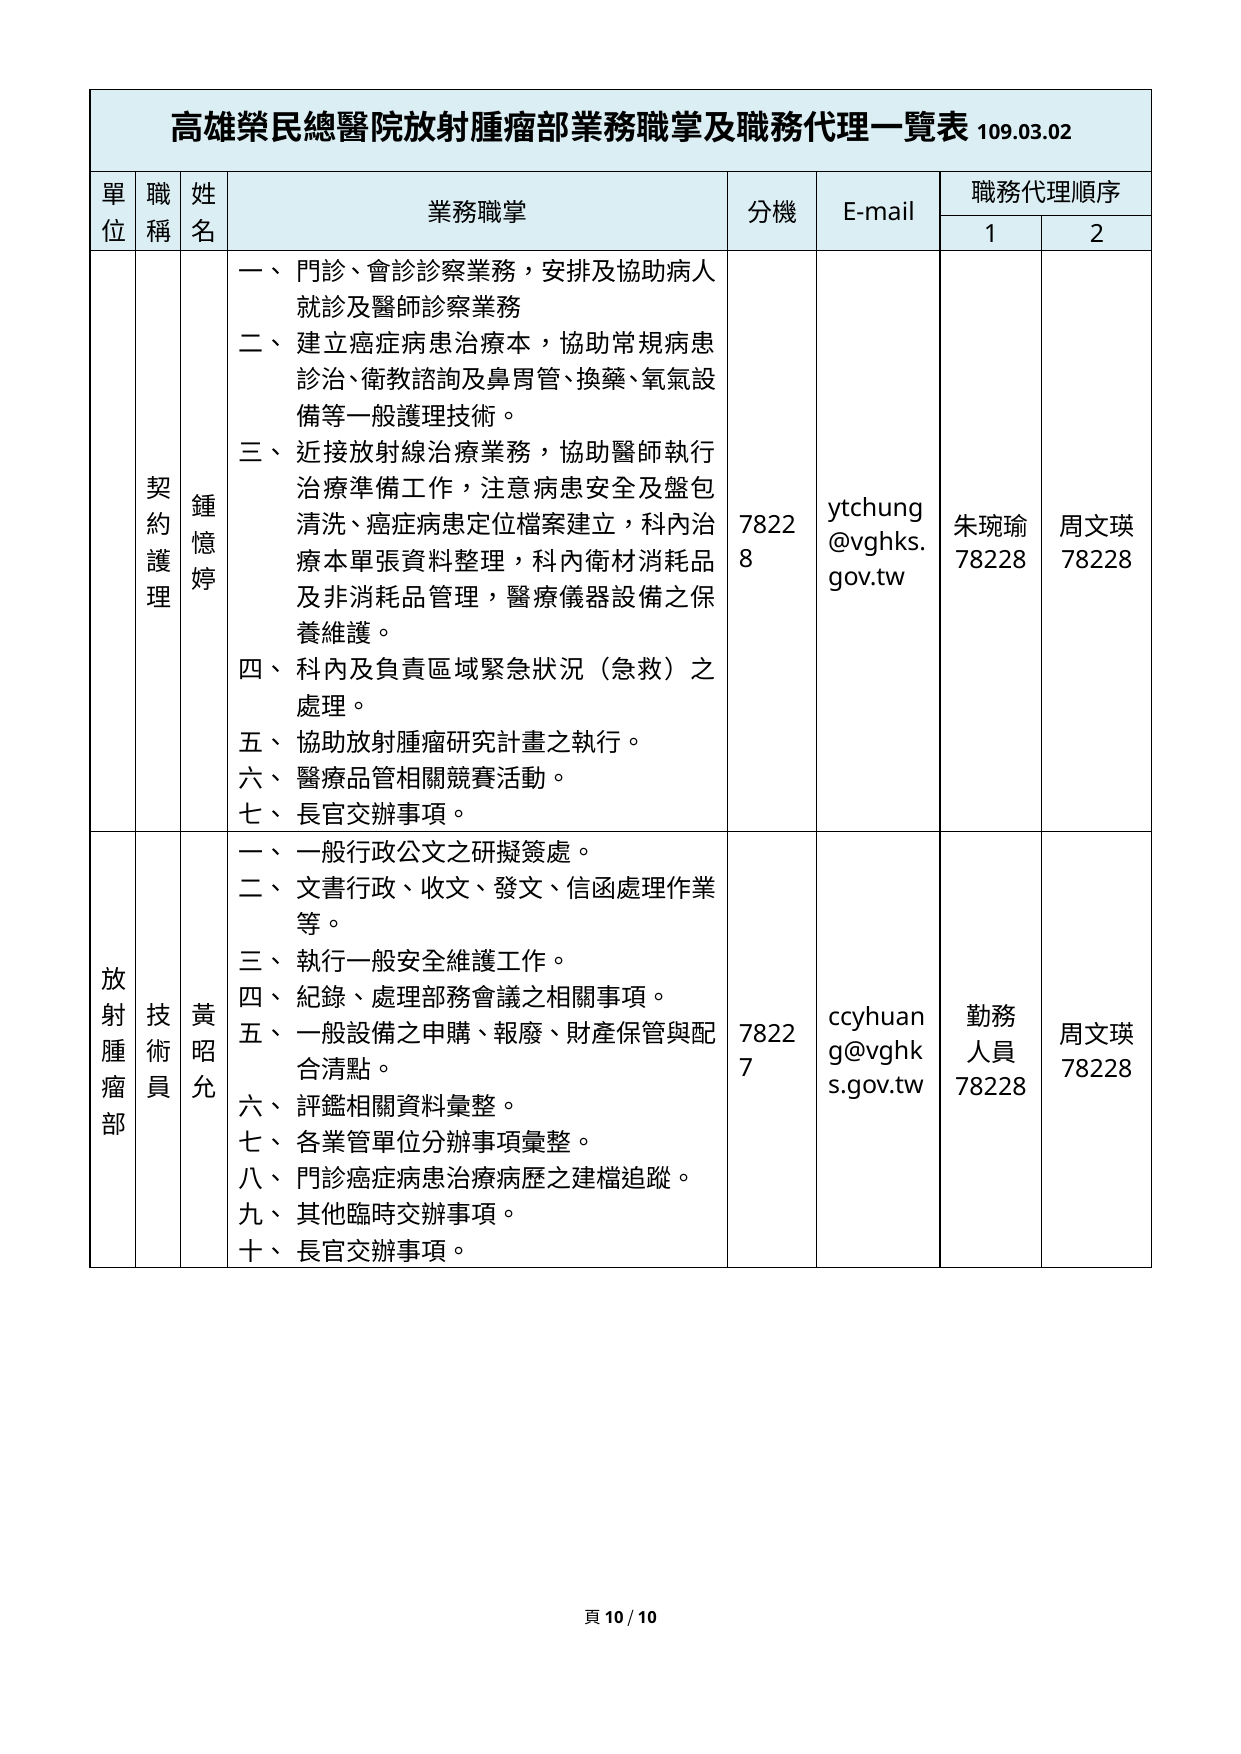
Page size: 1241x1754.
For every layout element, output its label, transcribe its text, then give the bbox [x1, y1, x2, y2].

table_cell 黃昭允 [181, 832, 227, 1267]
table_cell E-mail [817, 172, 939, 250]
table_cell ytchung@vghks.gov.tw [817, 251, 939, 831]
table_cell 技術員 [136, 832, 180, 1267]
table_cell 職 稱 [136, 172, 180, 250]
table_cell 業務職掌 [228, 172, 727, 250]
table_cell 門診、會診診察業務，安排及協助病人 就診及醫師診察業務 建立癌症病患治療本，協助常規病患診治、衛教諮詢及鼻胃管、換藥、氧氣設備等一般護理技術。 近接放射線治療業務，協助醫師執行治療準備工作，注意病患安全及盤包清洗、癌症病患定位檔案建立，科內治療本單張資料整理，科內衛材消耗品及非消耗品管理，醫療儀器設備之保養維護。 科內及負責區域緊急狀況（急救）之處理。 協助放射腫瘤研究計畫之執行。 醫療品管相關競賽活動。 長官交辦事項。 [228, 251, 727, 831]
table_cell 勤務 人員 78228 [941, 832, 1041, 1267]
table_cell [91, 251, 135, 831]
table_header 高雄榮民總醫院放射腫瘤部業務職掌及職務代理一覽表109.03.02 [91, 90, 1151, 171]
table_cell 一般行政公文之研擬簽處。 文書行政、收文、發文、信函處理作業等。 執行一般安全維護工作。 紀錄、處理部務會議之相關事項。 一般設備之申購、報廢、財產保管與配合清點。 評鑑相關資料彙整。 各業管單位分辦事項彙整。 門診癌症病患治療病歷之建檔追蹤。 其他臨時交辦事項。 長官交辦事項。 [228, 832, 727, 1267]
table_cell 78227 [728, 832, 816, 1267]
table_cell 1 [941, 216, 1041, 250]
table_cell 鍾憶婷 [181, 251, 227, 831]
table_cell 放射腫瘤部 [91, 832, 135, 1267]
table_cell 周文瑛 78228 [1042, 832, 1151, 1267]
table_cell 朱琬瑜 78228 [941, 251, 1041, 831]
table_cell 2 [1042, 216, 1151, 250]
table_cell 分機 [728, 172, 816, 250]
table_cell 78228 [728, 251, 816, 831]
table_cell 周文瑛 78228 [1042, 251, 1151, 831]
table_cell 單位 [91, 172, 135, 250]
table_cell 職務代理順序 [941, 172, 1151, 215]
table_cell 姓名 [181, 172, 227, 250]
table_cell ccyhuang@vghks.gov.tw [817, 832, 939, 1267]
table_cell 契約護理 [136, 251, 180, 831]
